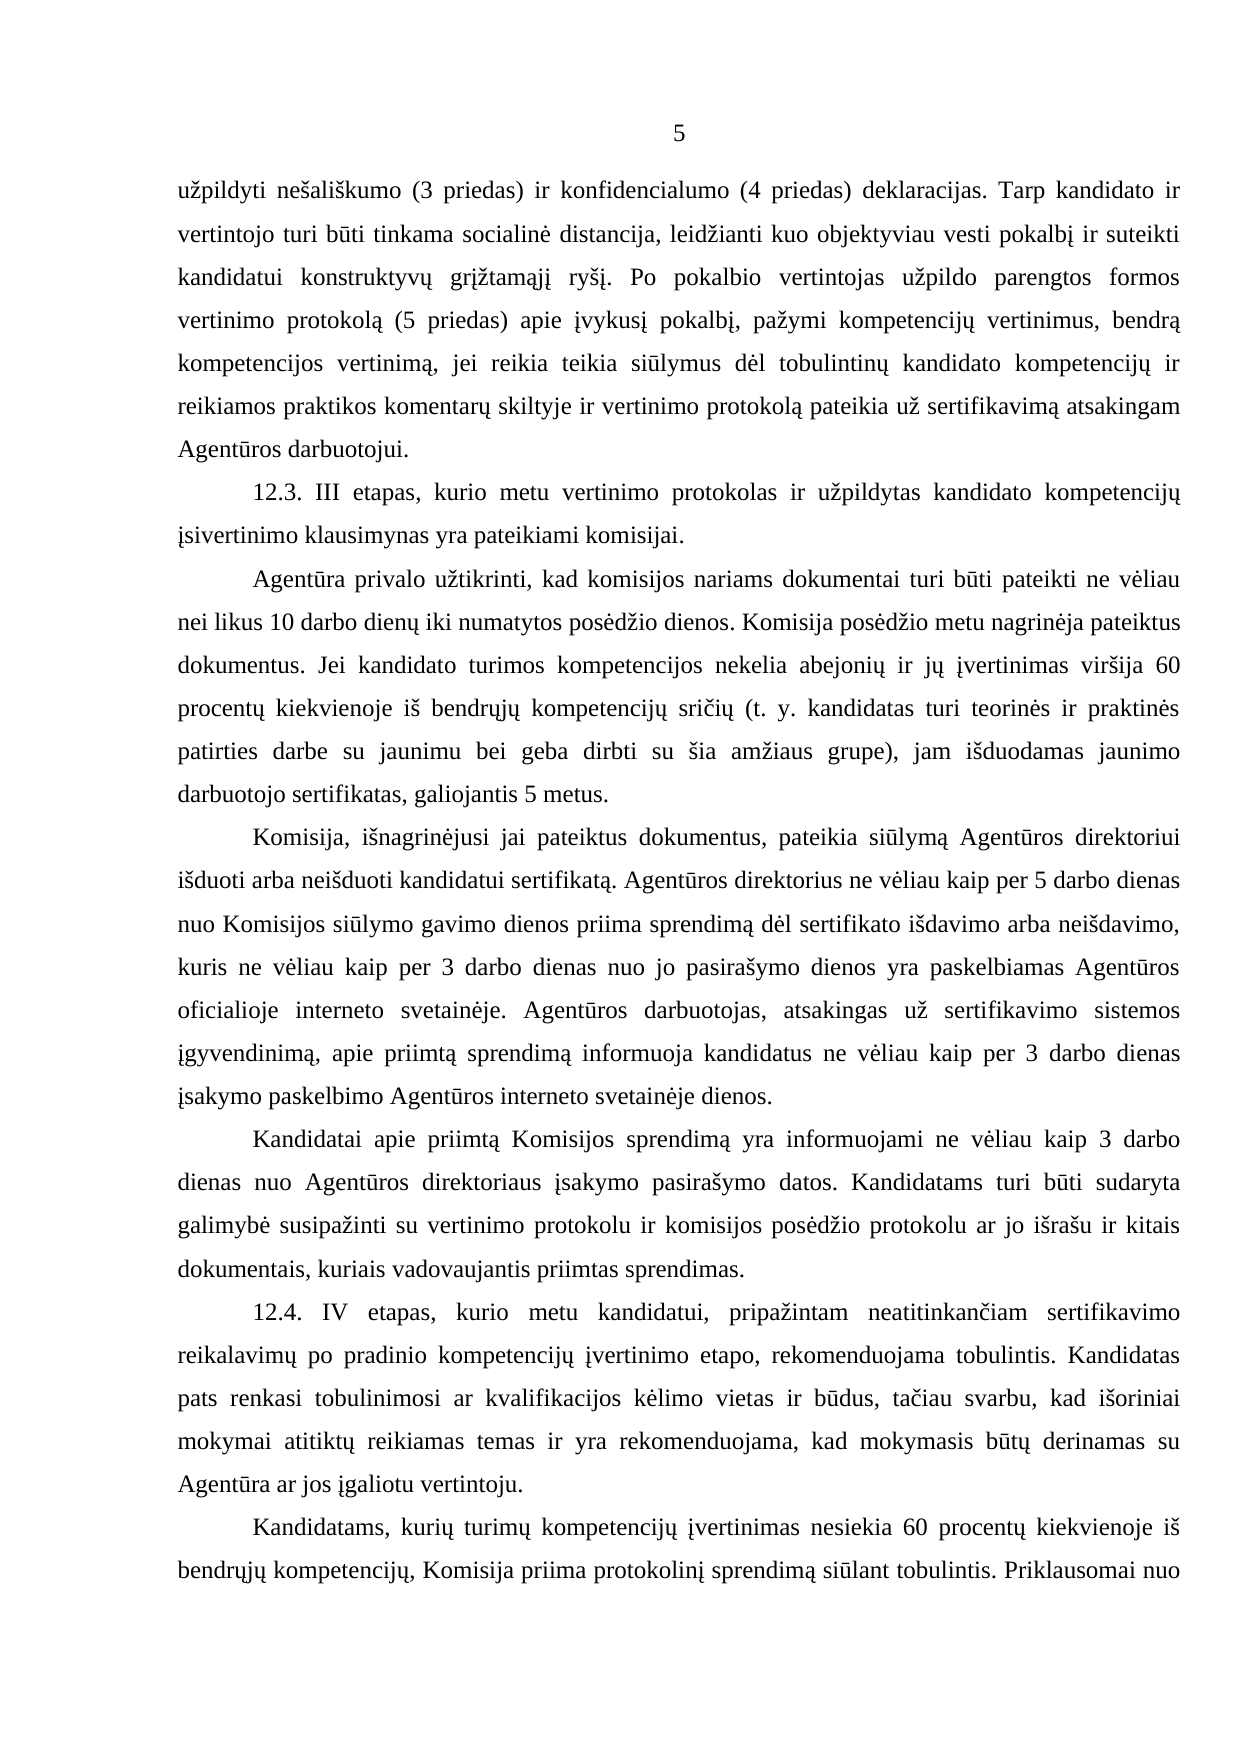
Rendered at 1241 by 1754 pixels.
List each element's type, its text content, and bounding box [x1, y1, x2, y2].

text Komisija, išnagrinėjusi jai pateiktus dokumentus, pateikia siūlymą Agentūros direktoriui išduoti arba neišduoti kandidatui sertifikatą. Agentūros direktorius ne vėliau kaip per 5 darbo dienas nuo Komisijos siūlymo gavimo dienos priima sprendimą dėl sertifikato išdavimo arba neišdavimo, kuris ne vėliau kaip per 3 darbo dienas nuo jo pasirašymo dienos yra paskelbiamas Agentūros oficialioje interneto svetainėje. Agentūros darbuotojas, atsakingas už sertifikavimo sistemos įgyvendinimą, apie priimtą sprendimą informuoja kandidatus ne vėliau kaip per 3 darbo dienas įsakymo paskelbimo Agentūros interneto svetainėje dienos. [177, 822, 1181, 1110]
text 12.3. III etapas, kurio metu vertinimo protokolas ir užpildytas kandidato kompetencijų įsivertinimo klausimynas yra pateikiami komisijai. [177, 477, 1181, 549]
text Kandidatai apie priimtą Komisijos sprendimą yra informuojami ne vėliau kaip 3 darbo dienas nuo Agentūros direktoriaus įsakymo pasirašymo datos. Kandidatams turi būti sudaryta galimybė susipažinti su vertinimo protokolu ir komisijos posėdžio protokolu ar jo išrašu ir kitais dokumentais, kuriais vadovaujantis priimtas sprendimas. [177, 1124, 1181, 1282]
text užpildyti nešališkumo (3 priedas) ir konfidencialumo (4 priedas) deklaracijas. Tarp kandidato ir vertintojo turi būti tinkama socialinė distancija, leidžianti kuo objektyviau vesti pokalbį ir suteikti kandidatui konstruktyvų grįžtamąjį ryšį. Po pokalbio vertintojas užpildo parengtos formos vertinimo protokolą (5 priedas) apie įvykusį pokalbį, pažymi kompetencijų vertinimus, bendrą kompetencijos vertinimą, jei reikia teikia siūlymus dėl tobulintinų kandidato kompetencijų ir reikiamos praktikos komentarų skiltyje ir vertinimo protokolą pateikia už sertifikavimą atsakingam Agentūros darbuotojui. [177, 176, 1181, 463]
text 12.4. IV etapas, kurio metu kandidatui, pripažintam neatitinkančiam sertifikavimo reikalavimų po pradinio kompetencijų įvertinimo etapo, rekomenduojama tobulintis. Kandidatas pats renkasi tobulinimosi ar kvalifikacijos kėlimo vietas ir būdus, tačiau svarbu, kad išoriniai mokymai atitiktų reikiamas temas ir yra rekomenduojama, kad mokymasis būtų derinamas su Agentūra ar jos įgaliotu vertintoju. [177, 1297, 1181, 1498]
text Agentūra privalo užtikrinti, kad komisijos nariams dokumentai turi būti pateikti ne vėliau nei likus 10 darbo dienų iki numatytos posėdžio dienos. Komisija posėdžio metu nagrinėja pateiktus dokumentus. Jei kandidato turimos kompetencijos nekelia abejonių ir jų įvertinimas viršija 60 procentų kiekvienoje iš bendrųjų kompetencijų sričių (t. y. kandidatas turi teorinės ir praktinės patirties darbe su jaunimu bei geba dirbti su šia amžiaus grupe), jam išduodamas jaunimo darbuotojo sertifikatas, galiojantis 5 metus. [177, 564, 1181, 808]
text Kandidatams, kurių turimų kompetencijų įvertinimas nesiekia 60 procentų kiekvienoje iš bendrųjų kompetencijų, Komisija priima protokolinį sprendimą siūlant tobulintis. Priklausomai nuo [177, 1512, 1181, 1584]
